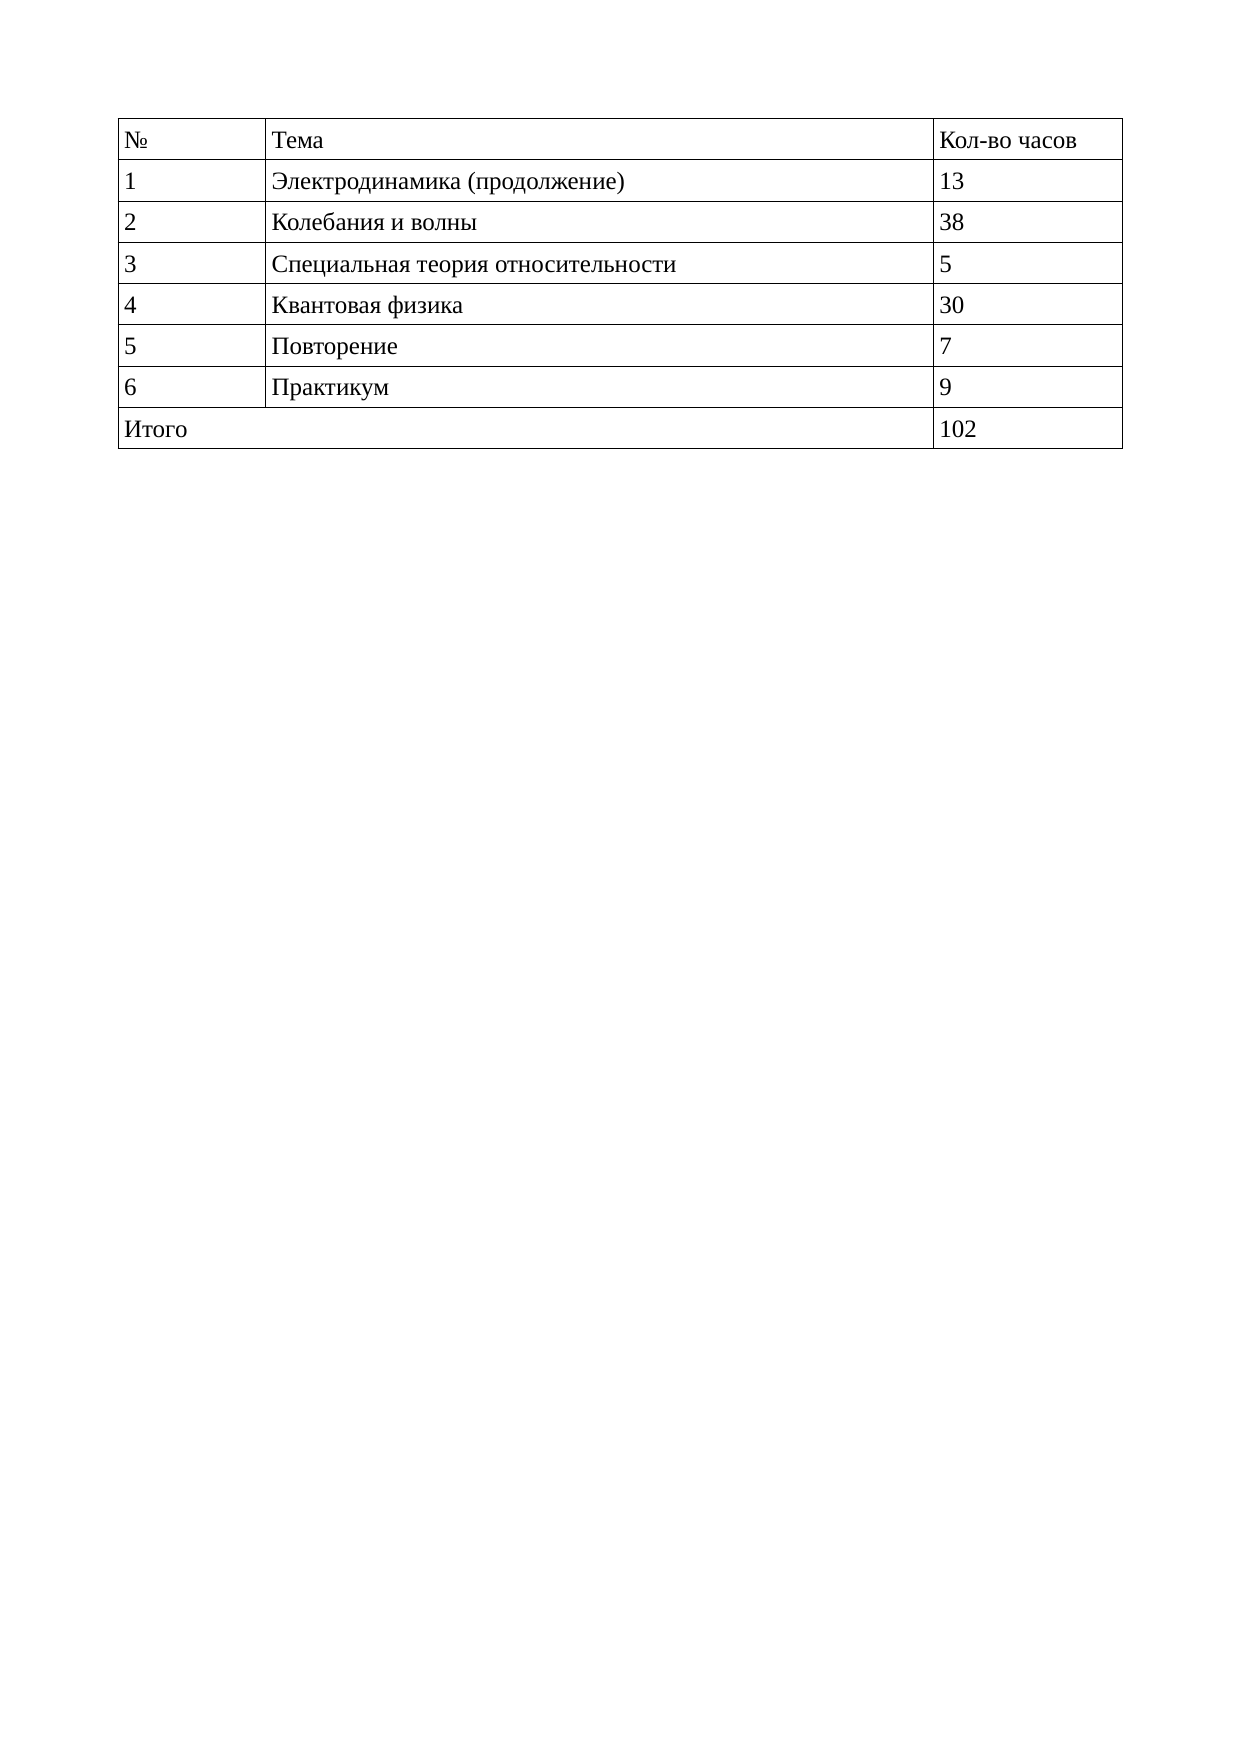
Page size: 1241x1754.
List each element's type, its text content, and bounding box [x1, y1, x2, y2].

table_header Тема [266, 119, 933, 159]
table_cell Итого [119, 408, 933, 448]
table_cell 13 [934, 160, 1122, 201]
table_cell 3 [119, 243, 265, 283]
table_cell Повторение [266, 325, 933, 366]
table_cell 9 [934, 367, 1122, 407]
table_cell Практикум [266, 367, 933, 407]
table_cell Квантовая физика [266, 284, 933, 324]
table_cell 30 [934, 284, 1122, 324]
table_cell 5 [119, 325, 265, 366]
table_cell 2 [119, 202, 265, 242]
table_cell 7 [934, 325, 1122, 366]
table_cell 38 [934, 202, 1122, 242]
table_cell 102 [934, 408, 1122, 448]
table_cell Электродинамика (продолжение) [266, 160, 933, 201]
table_cell Колебания и волны [266, 202, 933, 242]
table_cell 1 [119, 160, 265, 201]
table_cell 4 [119, 284, 265, 324]
table_cell 6 [119, 367, 265, 407]
table_header Кол-во часов [934, 119, 1122, 159]
table_header № [119, 119, 265, 159]
table_cell Специальная теория относительности [266, 243, 933, 283]
table_cell 5 [934, 243, 1122, 283]
